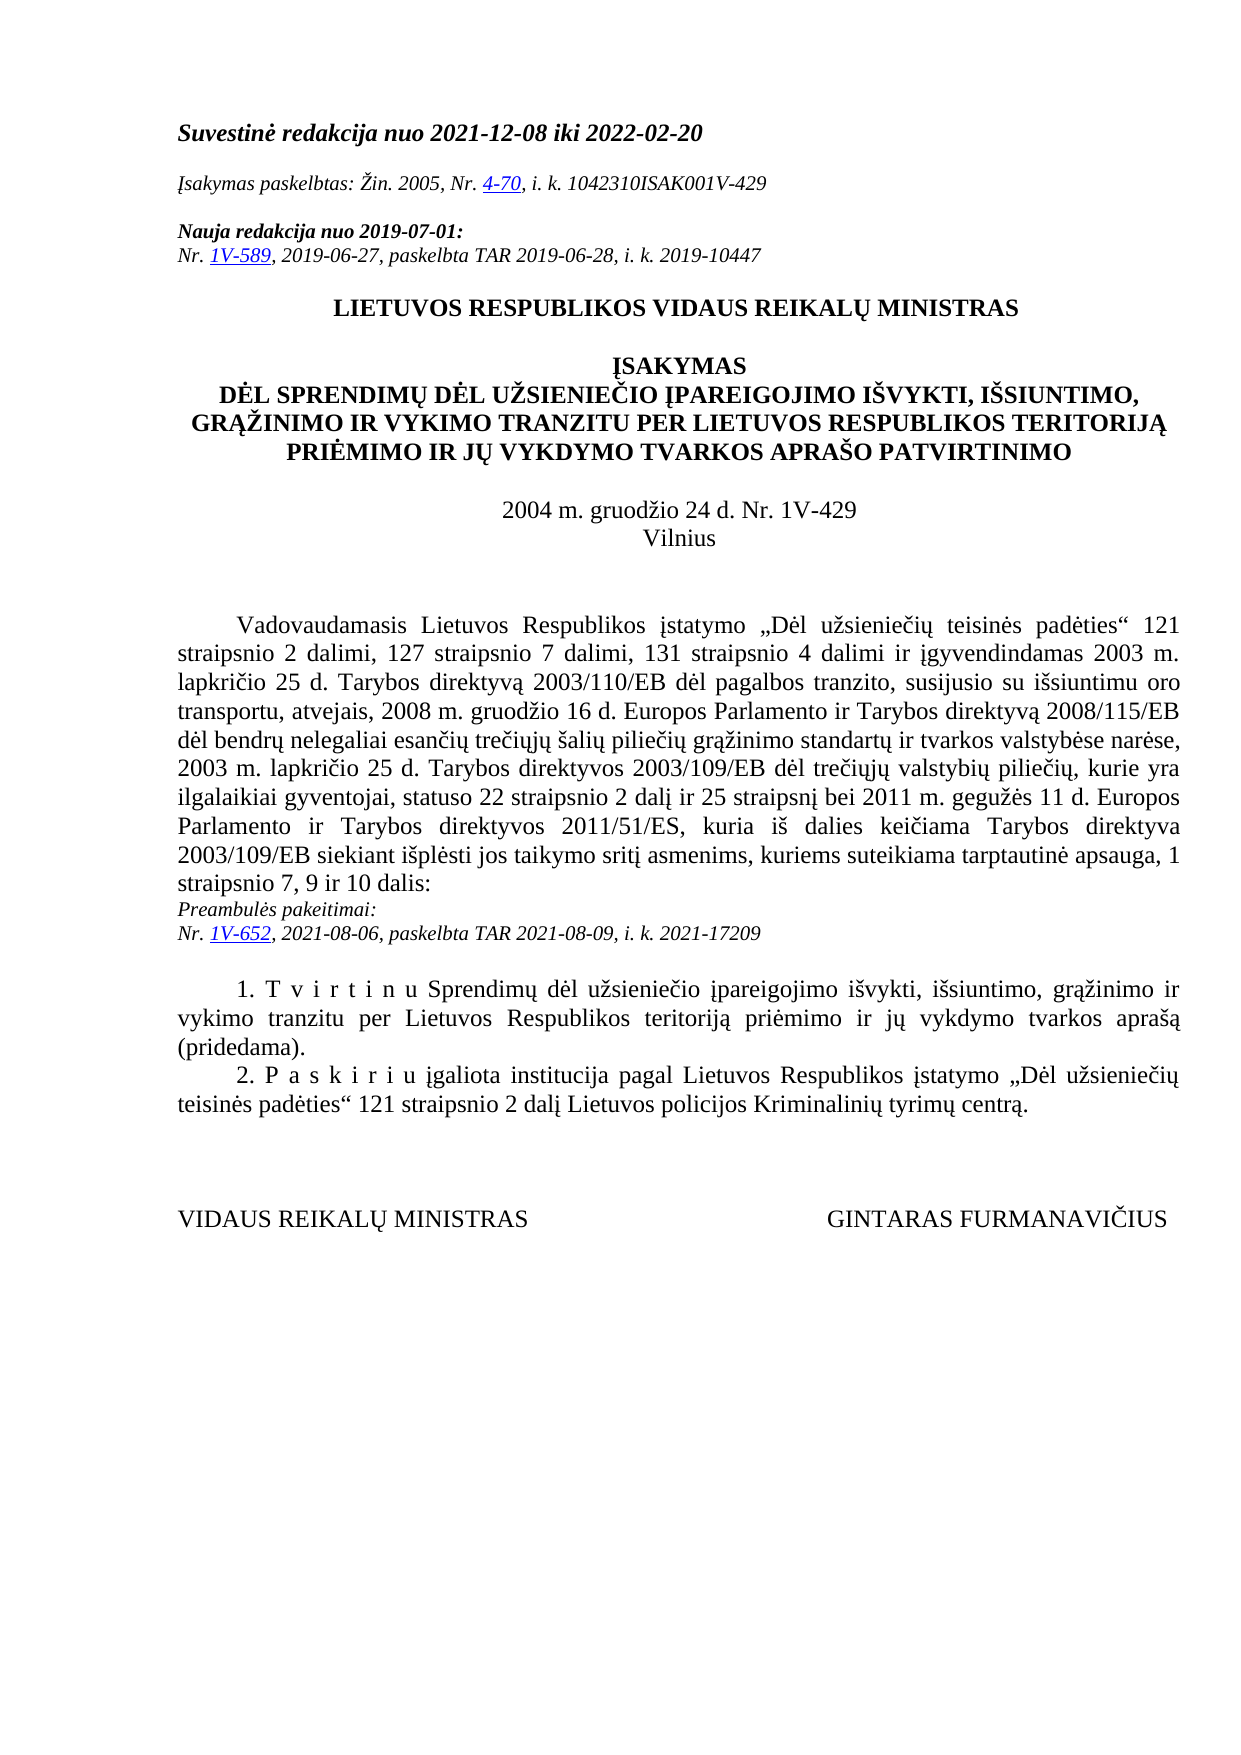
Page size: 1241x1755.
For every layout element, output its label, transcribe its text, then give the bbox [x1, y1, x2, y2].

text DĖL SPRENDIMŲ DĖL UŽSIENIEČIO ĮPAREIGOJIMO IŠVYKTI, IŠSIUNTIMO, GRĄŽINIMO IR VYKIMO TRANZITU PER LIETUVOS RESPUBLIKOS TERITORIJĄ PRIĖMIMO IR JŲ VYKDYMO TVARKOS APRAŠO PATVIRTINIMO [177, 380, 1181, 466]
text 2004 m. gruodžio 24 d. Nr. 1V-429 [177, 495, 1181, 523]
text VIDAUS REIKALŲ MINISTRAS GINTARAS FURMANAVIČIUS [177, 1204, 1181, 1233]
text Suvestinė redakcija nuo 2021-12-08 iki 2022-02-20 [177, 118, 1181, 147]
text Nr. 1V-589, 2019-06-27, paskelbta TAR 2019-06-28, i. k. 2019-10447 [177, 243, 1181, 267]
text Preambulės pakeitimai: [177, 897, 1181, 921]
text Vilnius [177, 523, 1181, 552]
text Nauja redakcija nuo 2019-07-01: [177, 219, 1181, 243]
text LIETUVOS RESPUBLIKOS VIDAUS REIKALŲ MINISTRAS [177, 293, 1181, 322]
text Įsakymas [177, 351, 1181, 380]
text Įsakymas paskelbtas: Žin. 2005, Nr. 4-70, i. k. 1042310ISAK001V-429 [177, 171, 1181, 195]
text 1. T v i r t i n u Sprendimų dėl užsieniečio įpareigojimo išvykti, išsiuntimo, grąžinimo ir vykimo tranzitu per Lietuvos Respublikos teritoriją priėmimo ir jų vykdymo tvarkos aprašą (pridedama). [177, 974, 1181, 1060]
text 2. P a s k i r i u įgaliota institucija pagal Lietuvos Respublikos įstatymo „Dėl užsieniečių teisinės padėties“ 121 straipsnio 2 dalį Lietuvos policijos Kriminalinių tyrimų centrą. [177, 1060, 1181, 1118]
text Nr. 1V-652, 2021-08-06, paskelbta TAR 2021-08-09, i. k. 2021-17209 [177, 921, 1181, 945]
text Vadovaudamasis Lietuvos Respublikos įstatymo „Dėl užsieniečių teisinės padėties“ 121 straipsnio 2 dalimi, 127 straipsnio 7 dalimi, 131 straipsnio 4 dalimi ir įgyvendindamas 2003 m. lapkričio 25 d. Tarybos direktyvą 2003/110/EB dėl pagalbos tranzito, susijusio su išsiuntimu oro transportu, atvejais, 2008 m. gruodžio 16 d. Europos Parlamento ir Tarybos direktyvą 2008/115/EB dėl bendrų nelegaliai esančių trečiųjų šalių piliečių grąžinimo standartų ir tvarkos valstybėse narėse, 2003 m. lapkričio 25 d. Tarybos direktyvos 2003/109/EB dėl trečiųjų valstybių piliečių, kurie yra ilgalaikiai gyventojai, statuso 22 straipsnio 2 dalį ir 25 straipsnį bei 2011 m. gegužės 11 d. Europos Parlamento ir Tarybos direktyvos 2011/51/ES, kuria iš dalies keičiama Tarybos direktyva 2003/109/EB siekiant išplėsti jos taikymo sritį asmenims, kuriems suteikiama tarptautinė apsauga, 1 straipsnio 7, 9 ir 10 dalis: [177, 610, 1181, 897]
